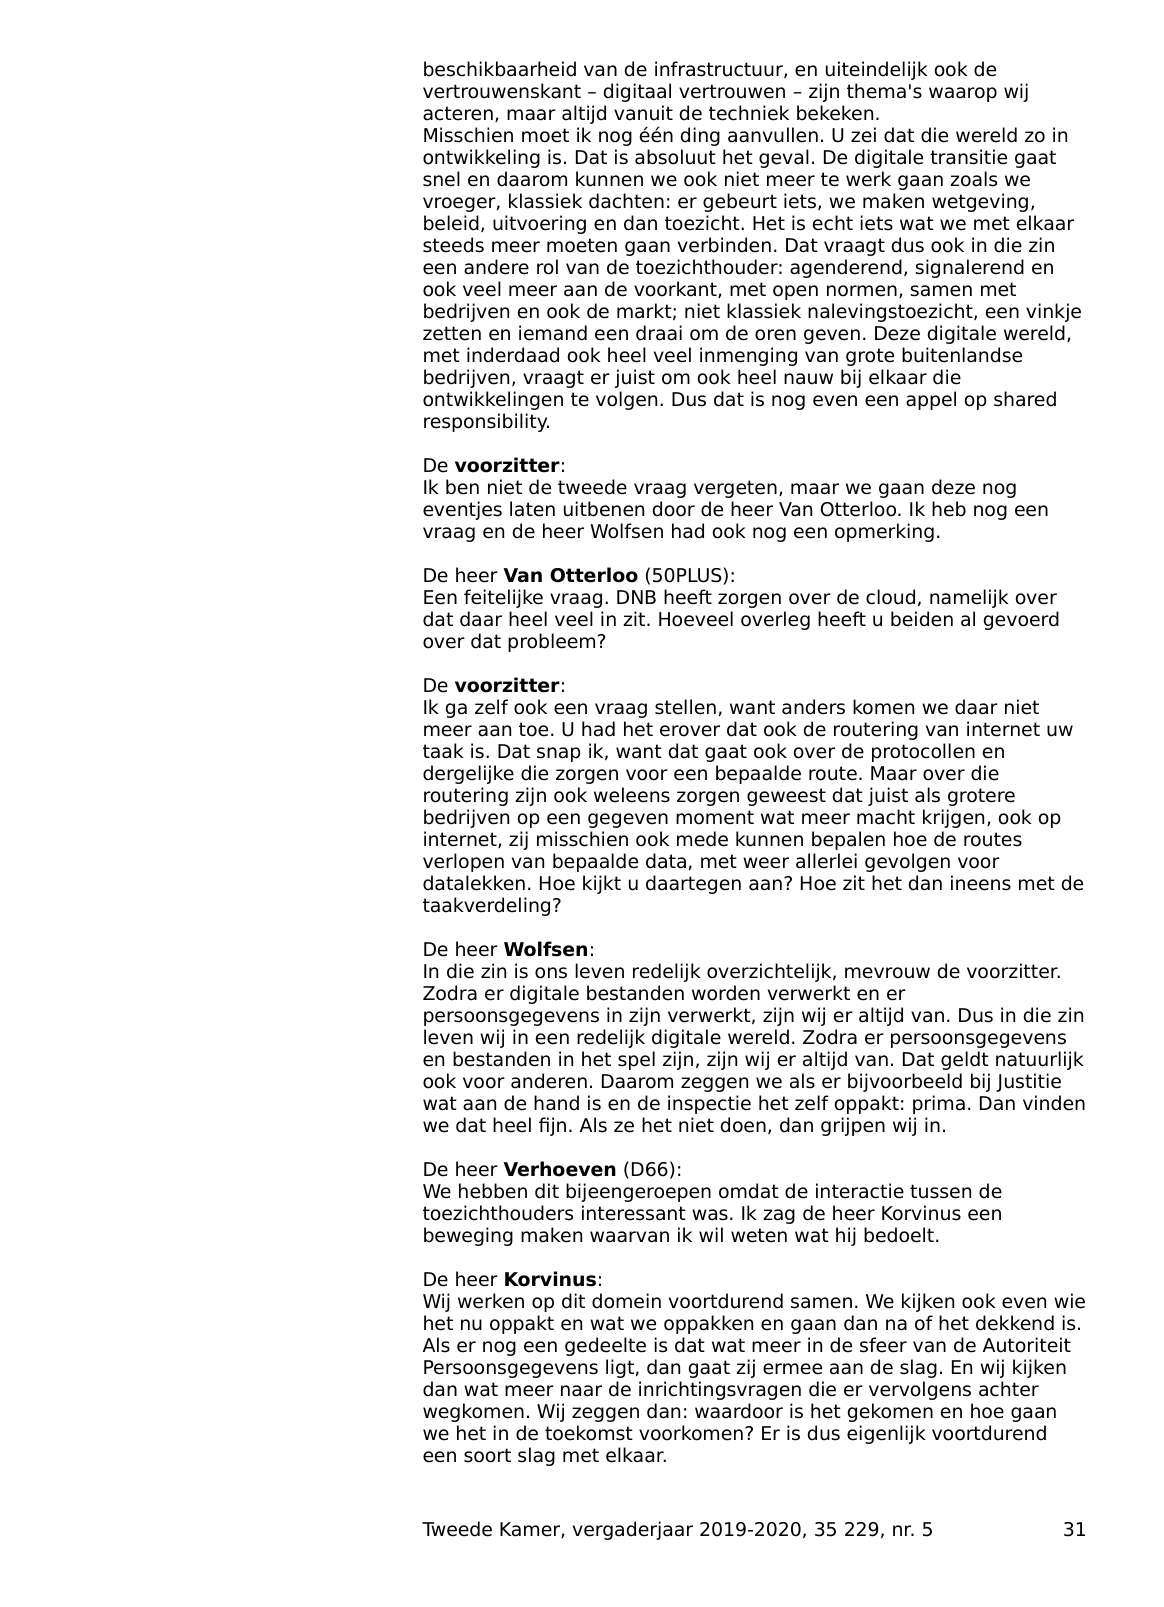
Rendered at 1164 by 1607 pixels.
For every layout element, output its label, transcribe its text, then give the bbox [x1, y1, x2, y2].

text Wij werken op dit domein voortdurend samen. We kijken ook even wie het nu oppakt en wat we oppakken en gaan dan na of het dekkend is. Als er nog een gedeelte is dat wat meer in de sfeer van de Autoriteit Persoonsgegevens ligt, dan gaat zij ermee aan de slag. En wij kijken dan wat meer naar de inrichtingsvragen die er vervolgens achter wegkomen. Wij zeggen dan: waardoor is het gekomen en hoe gaan we het in de toekomst voorkomen? Er is dus eigenlijk voortdurend een soort slag met elkaar. [422, 1291, 1087, 1467]
text De heer Korvinus: [422, 1269, 1087, 1291]
text De voorzitter: [422, 455, 1087, 477]
text Ik ben niet de tweede vraag vergeten, maar we gaan deze nog eventjes laten uitbenen door de heer Van Otterloo. Ik heb nog een vraag en de heer Wolfsen had ook nog een opmerking. [422, 477, 1087, 543]
text Misschien moet ik nog één ding aanvullen. U zei dat die wereld zo in ontwikkeling is. Dat is absoluut het geval. De digitale transitie gaat snel en daarom kunnen we ook niet meer te werk gaan zoals we vroeger, klassiek dachten: er gebeurt iets, we maken wetgeving, beleid, uitvoering en dan toezicht. Het is echt iets wat we met elkaar steeds meer moeten gaan verbinden. Dat vraagt dus ook in die zin een andere rol van de toezichthouder: agenderend, signalerend en ook veel meer aan de voorkant, met open normen, samen met bedrijven en ook de markt; niet klassiek nalevingstoezicht, een vinkje zetten en iemand een draai om de oren geven. Deze digitale wereld, met inderdaad ook heel veel inmenging van grote buitenlandse bedrijven, vraagt er juist om ook heel nauw bij elkaar die ontwikkelingen te volgen. Dus dat is nog even een appel op shared responsibility. [422, 125, 1087, 433]
text De heer Van Otterloo (50PLUS): [422, 565, 1087, 587]
text De heer Verhoeven (D66): [422, 1159, 1087, 1181]
text De heer Wolfsen: [422, 939, 1087, 961]
text De voorzitter: [422, 675, 1087, 697]
text Ik ga zelf ook een vraag stellen, want anders komen we daar niet meer aan toe. U had het erover dat ook de routering van internet uw taak is. Dat snap ik, want dat gaat ook over de protocollen en dergelijke die zorgen voor een bepaalde route. Maar over die routering zijn ook weleens zorgen geweest dat juist als grotere bedrijven op een gegeven moment wat meer macht krijgen, ook op internet, zij misschien ook mede kunnen bepalen hoe de routes verlopen van bepaalde data, met weer allerlei gevolgen voor datalekken. Hoe kijkt u daartegen aan? Hoe zit het dan ineens met de taakverdeling? [422, 697, 1087, 917]
text beschikbaarheid van de infrastructuur, en uiteindelijk ook de vertrouwenskant – digitaal vertrouwen – zijn thema's waarop wij acteren, maar altijd vanuit de techniek bekeken. [422, 59, 1087, 125]
text Een feitelijke vraag. DNB heeft zorgen over de cloud, namelijk over dat daar heel veel in zit. Hoeveel overleg heeft u beiden al gevoerd over dat probleem? [422, 587, 1087, 653]
text In die zin is ons leven redelijk overzichtelijk, mevrouw de voorzitter. Zodra er digitale bestanden worden verwerkt en er persoonsgegevens in zijn verwerkt, zijn wij er altijd van. Dus in die zin leven wij in een redelijk digitale wereld. Zodra er persoonsgegevens en bestanden in het spel zijn, zijn wij er altijd van. Dat geldt natuurlijk ook voor anderen. Daarom zeggen we als er bijvoorbeeld bij Justitie wat aan de hand is en de inspectie het zelf oppakt: prima. Dan vinden we dat heel fijn. Als ze het niet doen, dan grijpen wij in. [422, 961, 1087, 1137]
text We hebben dit bijeengeroepen omdat de interactie tussen de toezichthouders interessant was. Ik zag de heer Korvinus een beweging maken waarvan ik wil weten wat hij bedoelt. [422, 1181, 1087, 1247]
